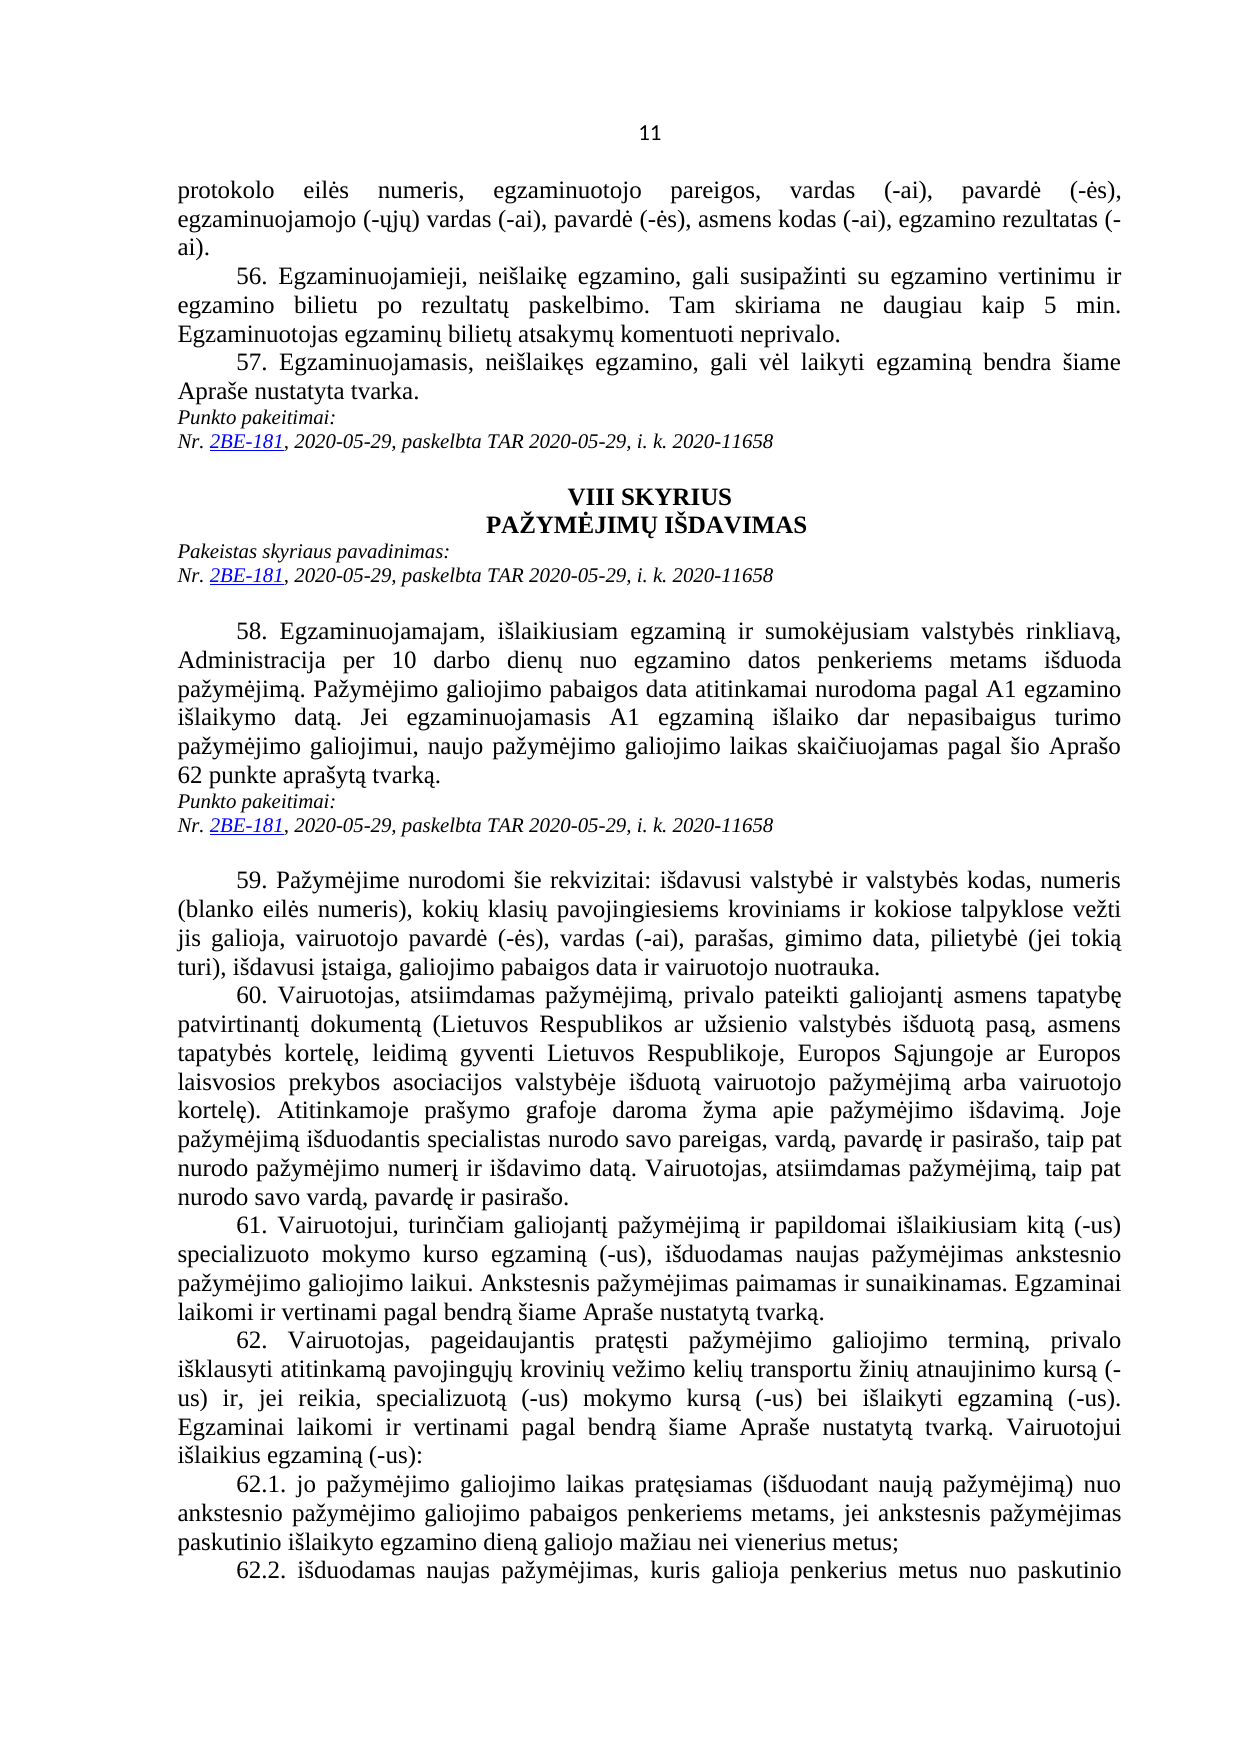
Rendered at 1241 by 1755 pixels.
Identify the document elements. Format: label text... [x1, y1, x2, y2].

text Nr. 2BE-181, 2020-05-29, paskelbta TAR 2020-05-29, i. k. 2020-11658 [177, 813, 1122, 837]
text 62. Vairuotojas, pageidaujantis pratęsti pažymėjimo galiojimo terminą, privalo išklausyti atitinkamą pavojingųjų krovinių vežimo kelių transportu žinių atnaujinimo kursą (-us) ir, jei reikia, specializuotą (-us) mokymo kursą (-us) bei išlaikyti egzaminą (-us). Egzaminai laikomi ir vertinami pagal bendrą šiame Apraše nustatytą tvarką. Vairuotojui išlaikius egzaminą (-us): [177, 1326, 1122, 1469]
text 59. Pažymėjime nurodomi šie rekvizitai: išdavusi valstybė ir valstybės kodas, numeris (blanko eilės numeris), kokių klasių pavojingiesiems kroviniams ir kokiose talpyklose vežti jis galioja, vairuotojo pavardė (-ės), vardas (-ai), parašas, gimimo data, pilietybė (jei tokią turi), išdavusi įstaiga, galiojimo pabaigos data ir vairuotojo nuotrauka. [177, 866, 1122, 981]
text 61. Vairuotojui, turinčiam galiojantį pažymėjimą ir papildomai išlaikiusiam kitą (-us) specializuoto mokymo kurso egzaminą (-us), išduodamas naujas pažymėjimas ankstesnio pažymėjimo galiojimo laikui. Ankstesnis pažymėjimas paimamas ir sunaikinamas. Egzaminai laikomi ir vertinami pagal bendrą šiame Apraše nustatytą tvarką. [177, 1211, 1122, 1326]
text Pakeistas skyriaus pavadinimas: [177, 539, 1122, 563]
text PAŽYMĖJIMŲ IŠDAVIMAS [177, 511, 1122, 539]
text 62.1. jo pažymėjimo galiojimo laikas pratęsiamas (išduodant naują pažymėjimą) nuo ankstesnio pažymėjimo galiojimo pabaigos penkeriems metams, jei ankstesnis pažymėjimas paskutinio išlaikyto egzamino dieną galiojo mažiau nei vienerius metus; [177, 1469, 1122, 1556]
text Nr. 2BE-181, 2020-05-29, paskelbta TAR 2020-05-29, i. k. 2020-11658 [177, 563, 1122, 587]
text Punkto pakeitimai: [177, 405, 1122, 429]
text 62.2. išduodamas naujas pažymėjimas, kuris galioja penkerius metus nuo paskutinio [177, 1556, 1122, 1584]
text Nr. 2BE-181, 2020-05-29, paskelbta TAR 2020-05-29, i. k. 2020-11658 [177, 429, 1122, 453]
text 60. Vairuotojas, atsiimdamas pažymėjimą, privalo pateikti galiojantį asmens tapatybę patvirtinantį dokumentą (Lietuvos Respublikos ar užsienio valstybės išduotą pasą, asmens tapatybės kortelę, leidimą gyventi Lietuvos Respublikoje, Europos Sąjungoje ar Europos laisvosios prekybos asociacijos valstybėje išduotą vairuotojo pažymėjimą arba vairuotojo kortelę). Atitinkamoje prašymo grafoje daroma žyma apie pažymėjimo išdavimą. Joje pažymėjimą išduodantis specialistas nurodo savo pareigas, vardą, pavardę ir pasirašo, taip pat nurodo pažymėjimo numerį ir išdavimo datą. Vairuotojas, atsiimdamas pažymėjimą, taip pat nurodo savo vardą, pavardę ir pasirašo. [177, 981, 1122, 1211]
text VIII SKYRIUS [177, 482, 1122, 511]
text protokolo eilės numeris, egzaminuotojo pareigos, vardas (-ai), pavardė (-ės), egzaminuojamojo (-ųjų) vardas (-ai), pavardė (-ės), asmens kodas (-ai), egzamino rezultatas (-ai). [177, 175, 1122, 261]
text Punkto pakeitimai: [177, 789, 1122, 813]
text 56. Egzaminuojamieji, neišlaikę egzamino, gali susipažinti su egzamino vertinimu ir egzamino bilietu po rezultatų paskelbimo. Tam skiriama ne daugiau kaip 5 min. Egzaminuotojas egzaminų bilietų atsakymų komentuoti neprivalo. [177, 261, 1122, 347]
text 57. Egzaminuojamasis, neišlaikęs egzamino, gali vėl laikyti egzaminą bendra šiame Apraše nustatyta tvarka. [177, 347, 1122, 405]
text 58. Egzaminuojamajam, išlaikiusiam egzaminą ir sumokėjusiam valstybės rinkliavą, Administracija per 10 darbo dienų nuo egzamino datos penkeriems metams išduoda pažymėjimą. Pažymėjimo galiojimo pabaigos data atitinkamai nurodoma pagal A1 egzamino išlaikymo datą. Jei egzaminuojamasis A1 egzaminą išlaiko dar nepasibaigus turimo pažymėjimo galiojimui, naujo pažymėjimo galiojimo laikas skaičiuojamas pagal šio Aprašo 62 punkte aprašytą tvarką. [177, 616, 1122, 789]
